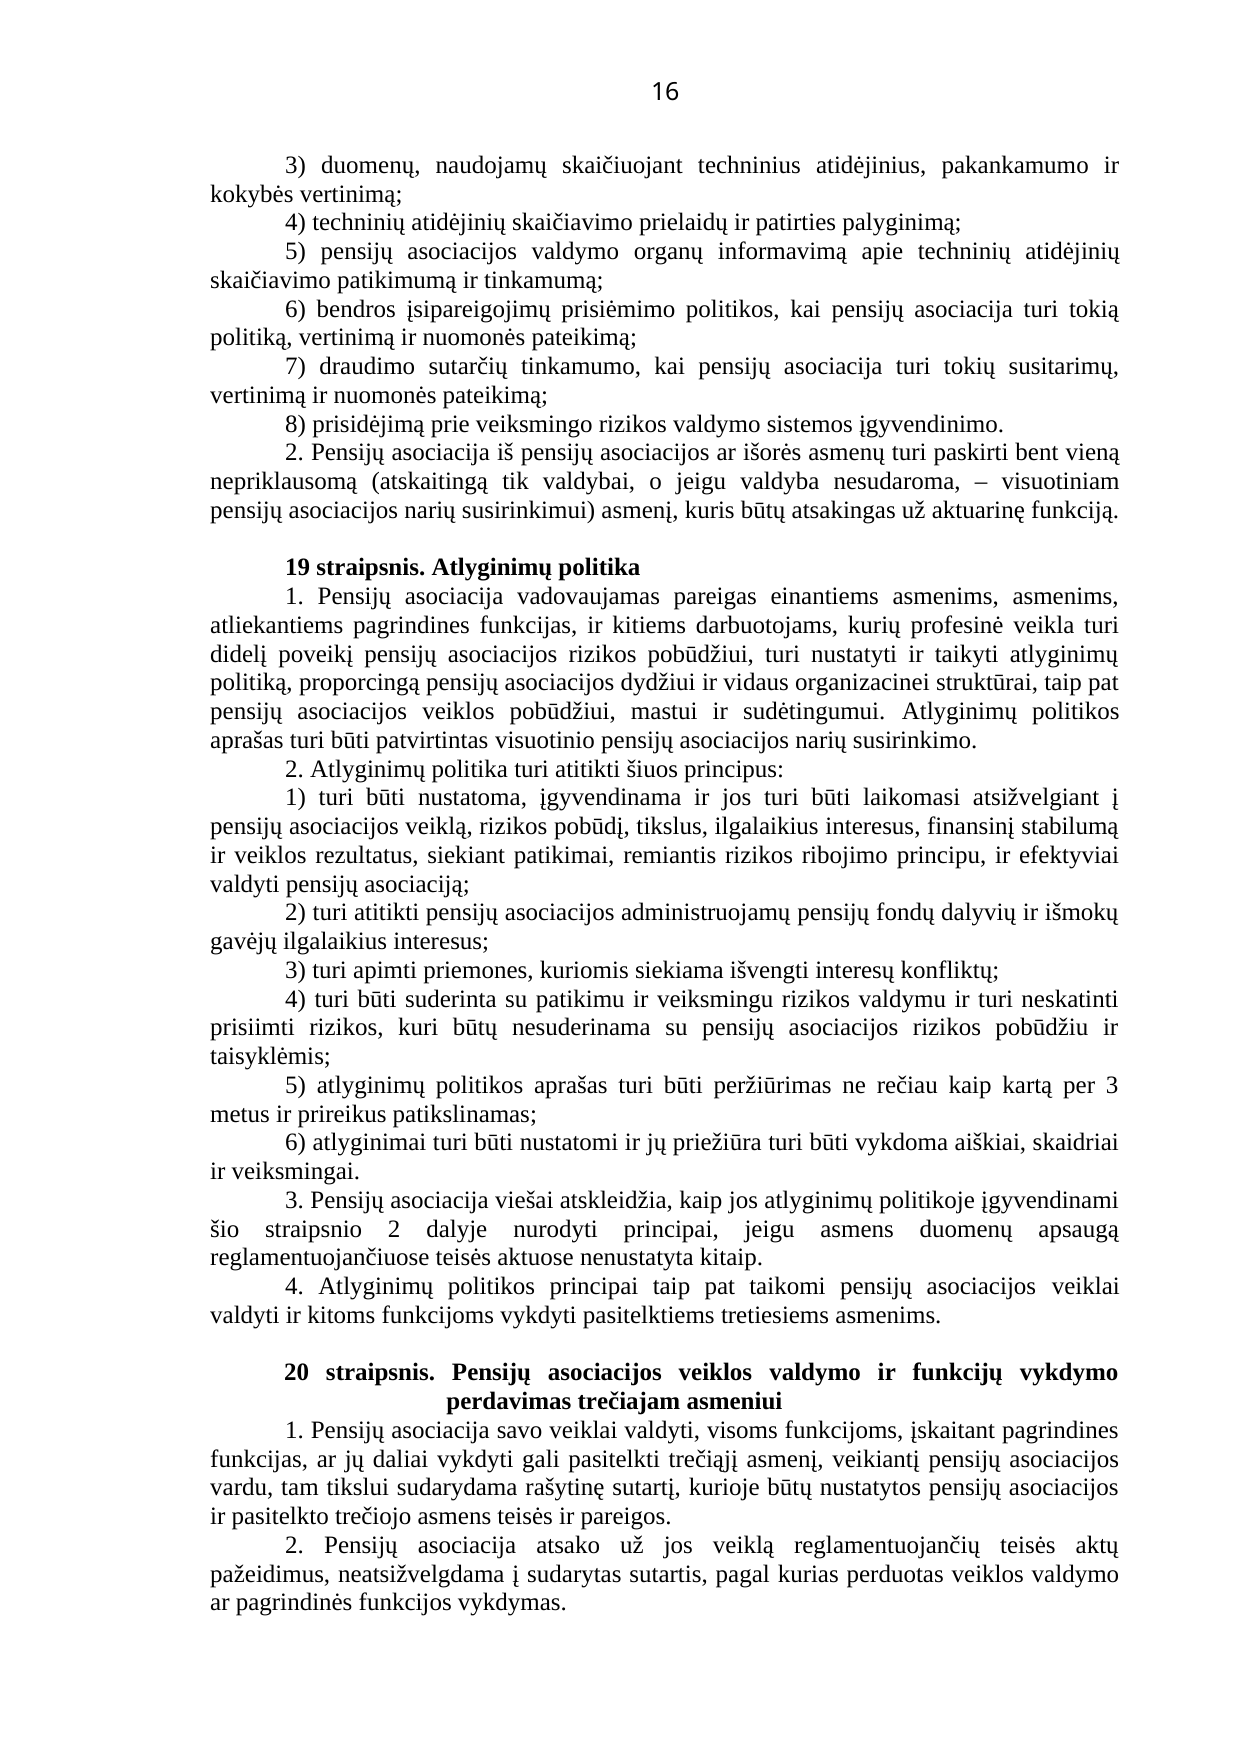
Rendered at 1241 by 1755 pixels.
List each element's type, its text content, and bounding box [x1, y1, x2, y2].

text 5) atlyginimų politikos aprašas turi būti peržiūrimas ne rečiau kaip kartą per 3 metus ir prireikus patikslinamas; [210, 1070, 1120, 1127]
text 1. Pensijų asociacija vadovaujamas pareigas einantiems asmenims, asmenims, atliekantiems pagrindines funkcijas, ir kitiems darbuotojams, kurių profesinė veikla turi didelį poveikį pensijų asociacijos rizikos pobūdžiui, turi nustatyti ir taikyti atlyginimų politiką, proporcingą pensijų asociacijos dydžiui ir vidaus organizacinei struktūrai, taip pat pensijų asociacijos veiklos pobūdžiui, mastui ir sudėtingumui. Atlyginimų politikos aprašas turi būti patvirtintas visuotinio pensijų asociacijos narių susirinkimo. [210, 581, 1120, 754]
text 2. Pensijų asociacija atsako už jos veiklą reglamentuojančių teisės aktų pažeidimus, neatsižvelgdama į sudarytas sutartis, pagal kurias perduotas veiklos valdymo ar pagrindinės funkcijos vykdymas. [210, 1530, 1120, 1616]
text 5) pensijų asociacijos valdymo organų informavimą apie techninių atidėjinių skaičiavimo patikimumą ir tinkamumą; [210, 236, 1120, 294]
text 2. Pensijų asociacija iš pensijų asociacijos ar išorės asmenų turi paskirti bent vieną nepriklausomą (atskaitingą tik valdybai, o jeigu valdyba nesudaroma, – visuotiniam pensijų asociacijos narių susirinkimui) asmenį, kuris būtų atsakingas už aktuarinę funkciją. [210, 437, 1120, 524]
text 1. Pensijų asociacija savo veiklai valdyti, visoms funkcijoms, įskaitant pagrindines funkcijas, ar jų daliai vykdyti gali pasitelkti trečiąjį asmenį, veikiantį pensijų asociacijos vardu, tam tikslui sudarydama rašytinę sutartį, kurioje būtų nustatytos pensijų asociacijos ir pasitelkto trečiojo asmens teisės ir pareigos. [210, 1415, 1120, 1530]
text 2. Atlyginimų politika turi atitikti šiuos principus: [210, 754, 1120, 782]
text 8) prisidėjimą prie veiksmingo rizikos valdymo sistemos įgyvendinimo. [210, 409, 1120, 437]
text 3. Pensijų asociacija viešai atskleidžia, kaip jos atlyginimų politikoje įgyvendinami šio straipsnio 2 dalyje nurodyti principai, jeigu asmens duomenų apsaugą reglamentuojančiuose teisės aktuose nenustatyta kitaip. [210, 1185, 1120, 1271]
text 6) atlyginimai turi būti nustatomi ir jų priežiūra turi būti vykdoma aiškiai, skaidriai ir veiksmingai. [210, 1127, 1120, 1185]
text 4) turi būti suderinta su patikimu ir veiksmingu rizikos valdymu ir turi neskatinti prisiimti rizikos, kuri būtų nesuderinama su pensijų asociacijos rizikos pobūdžiu ir taisyklėmis; [210, 984, 1120, 1070]
text 3) turi apimti priemones, kuriomis siekiama išvengti interesų konfliktų; [210, 955, 1120, 984]
text 7) draudimo sutarčių tinkamumo, kai pensijų asociacija turi tokių susitarimų, vertinimą ir nuomonės pateikimą; [210, 351, 1120, 409]
text 1) turi būti nustatoma, įgyvendinama ir jos turi būti laikomasi atsižvelgiant į pensijų asociacijos veiklą, rizikos pobūdį, tikslus, ilgalaikius interesus, finansinį stabilumą ir veiklos rezultatus, siekiant patikimai, remiantis rizikos ribojimo principu, ir efektyviai valdyti pensijų asociaciją; [210, 782, 1120, 897]
text 4. Atlyginimų politikos principai taip pat taikomi pensijų asociacijos veiklai valdyti ir kitoms funkcijoms vykdyti pasitelktiems tretiesiems asmenims. [210, 1271, 1120, 1329]
text 6) bendros įsipareigojimų prisiėmimo politikos, kai pensijų asociacija turi tokią politiką, vertinimą ir nuomonės pateikimą; [210, 294, 1120, 351]
text 20 straipsnis. Pensijų asociacijos veiklos valdymo ir funkcijų vykdymo perdavimas trečiajam asmeniui [284, 1357, 1120, 1415]
text 4) techninių atidėjinių skaičiavimo prielaidų ir patirties palyginimą; [210, 207, 1120, 236]
text 2) turi atitikti pensijų asociacijos administruojamų pensijų fondų dalyvių ir išmokų gavėjų ilgalaikius interesus; [210, 897, 1120, 955]
text 3) duomenų, naudojamų skaičiuojant techninius atidėjinius, pakankamumo ir kokybės vertinimą; [210, 150, 1120, 207]
text 19 straipsnis. Atlyginimų politika [210, 552, 1120, 581]
